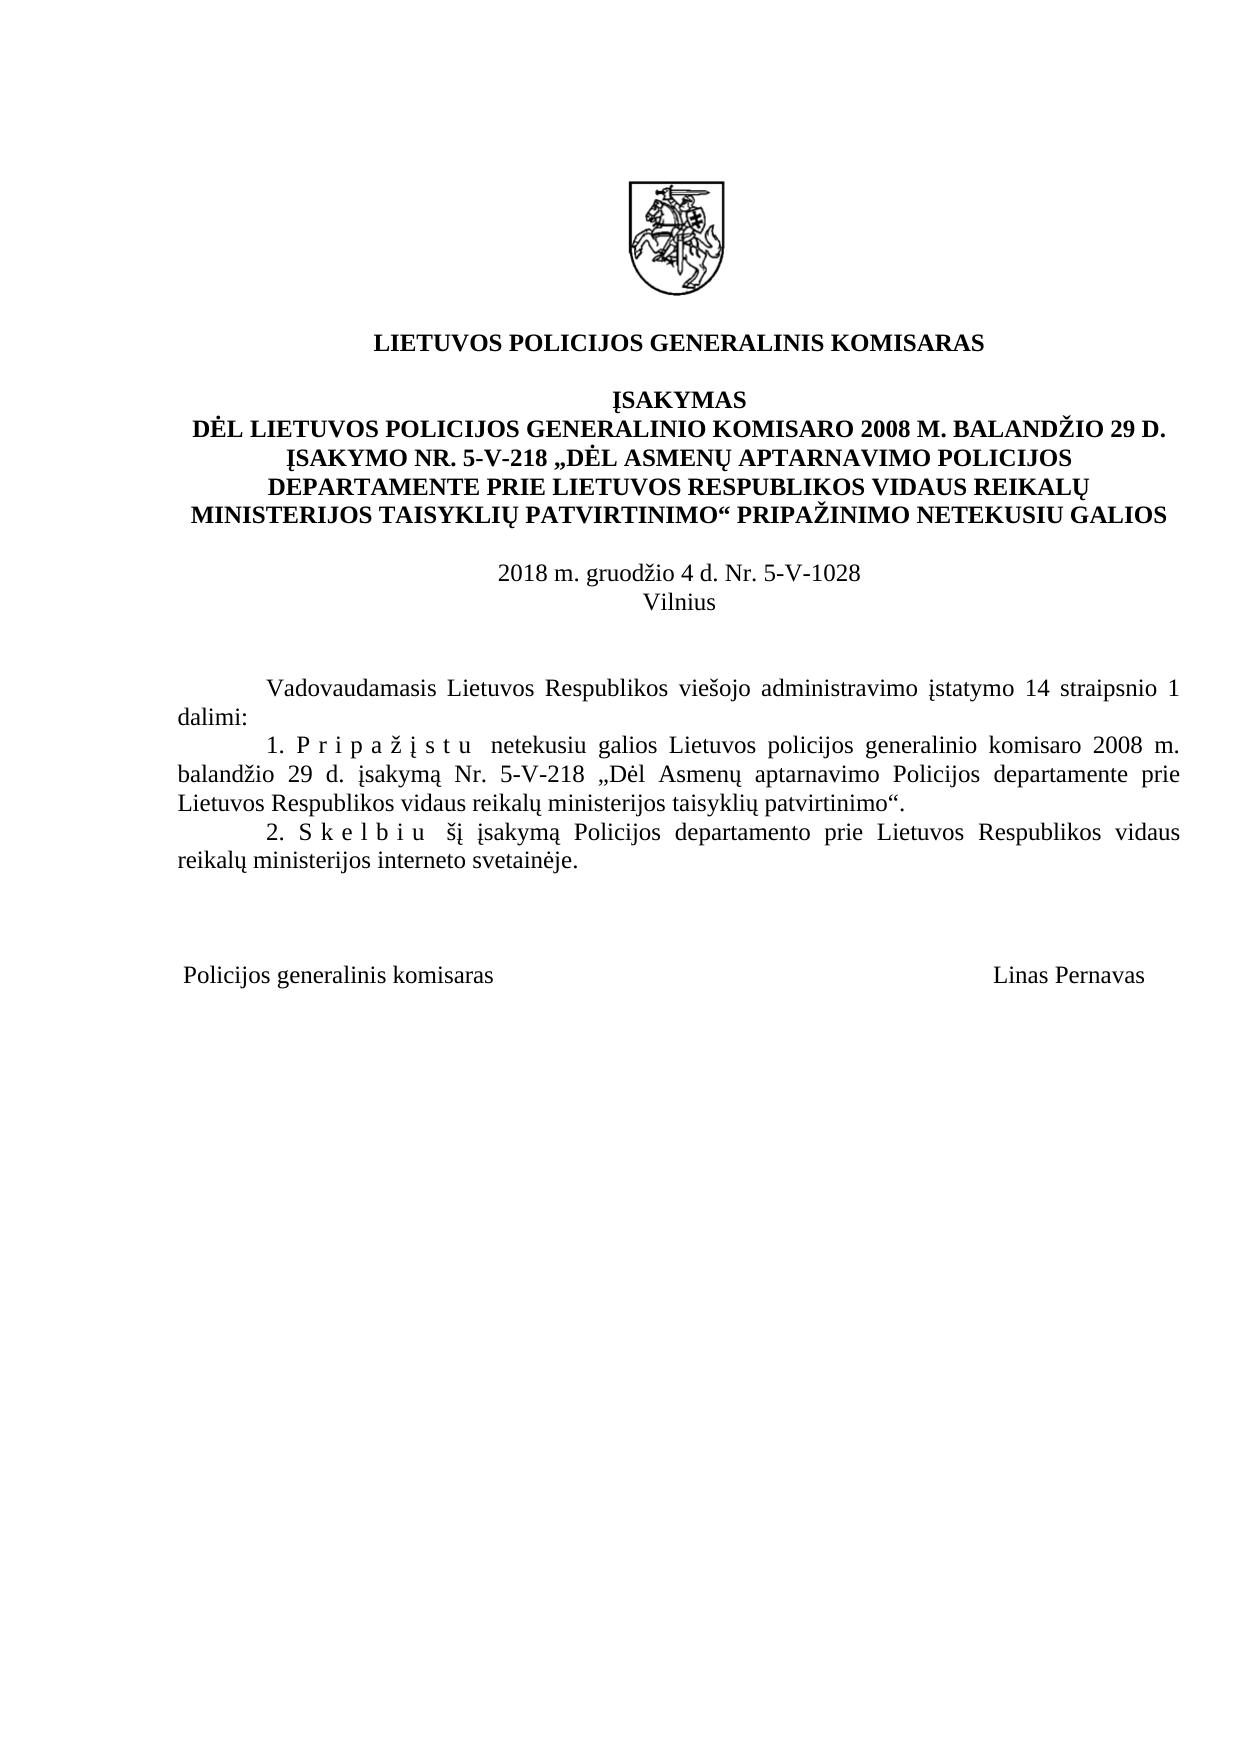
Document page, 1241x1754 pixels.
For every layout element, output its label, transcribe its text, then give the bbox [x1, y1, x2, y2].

text 2018 m. gruodžio 4 d. Nr. 5-V-1028 [177, 558, 1181, 587]
text Vadovaudamasis Lietuvos Respublikos viešojo administravimo įstatymo 14 straipsnio 1 dalimi: [177, 673, 1181, 730]
text 1. Pripažįstu netekusiu galios Lietuvos policijos generalinio komisaro 2008 m. balandžio 29 d. įsakymą Nr. 5-V-218 „Dėl Asmenų aptarnavimo Policijos departamente prie Lietuvos Respublikos vidaus reikalų ministerijos taisyklių patvirtinimo“. [177, 730, 1181, 817]
text 2. Skelbiu šį įsakymą Policijos departamento prie Lietuvos Respublikos vidaus reikalų ministerijos interneto svetainėje. [177, 817, 1181, 874]
text Vilnius [177, 587, 1181, 615]
text LIETUVOS POLICIJOS GENERALINIS KOMISARAS [177, 328, 1181, 357]
text DĖL LIETUVOS POLICIJOS GENERALINIO KOMISARO 2008 M. BALANDŽIO 29 D. ĮSAKYMO NR. 5-V-218 „DĖL ASMENŲ APTARNAVIMO POLICIJOS DEPARTAMENTE PRIE LIETUVOS RESPUBLIKOS VIDAUS REIKALŲ MINISTERIJOS TAISYKLIŲ PATVIRTINIMO“ PRIPAŽINIMO NETEKUSIU GALIOS [177, 414, 1181, 529]
text Policijos generalinis komisaras Linas Pernavas [183, 960, 1181, 989]
text ĮSAKYMAS [177, 385, 1181, 414]
